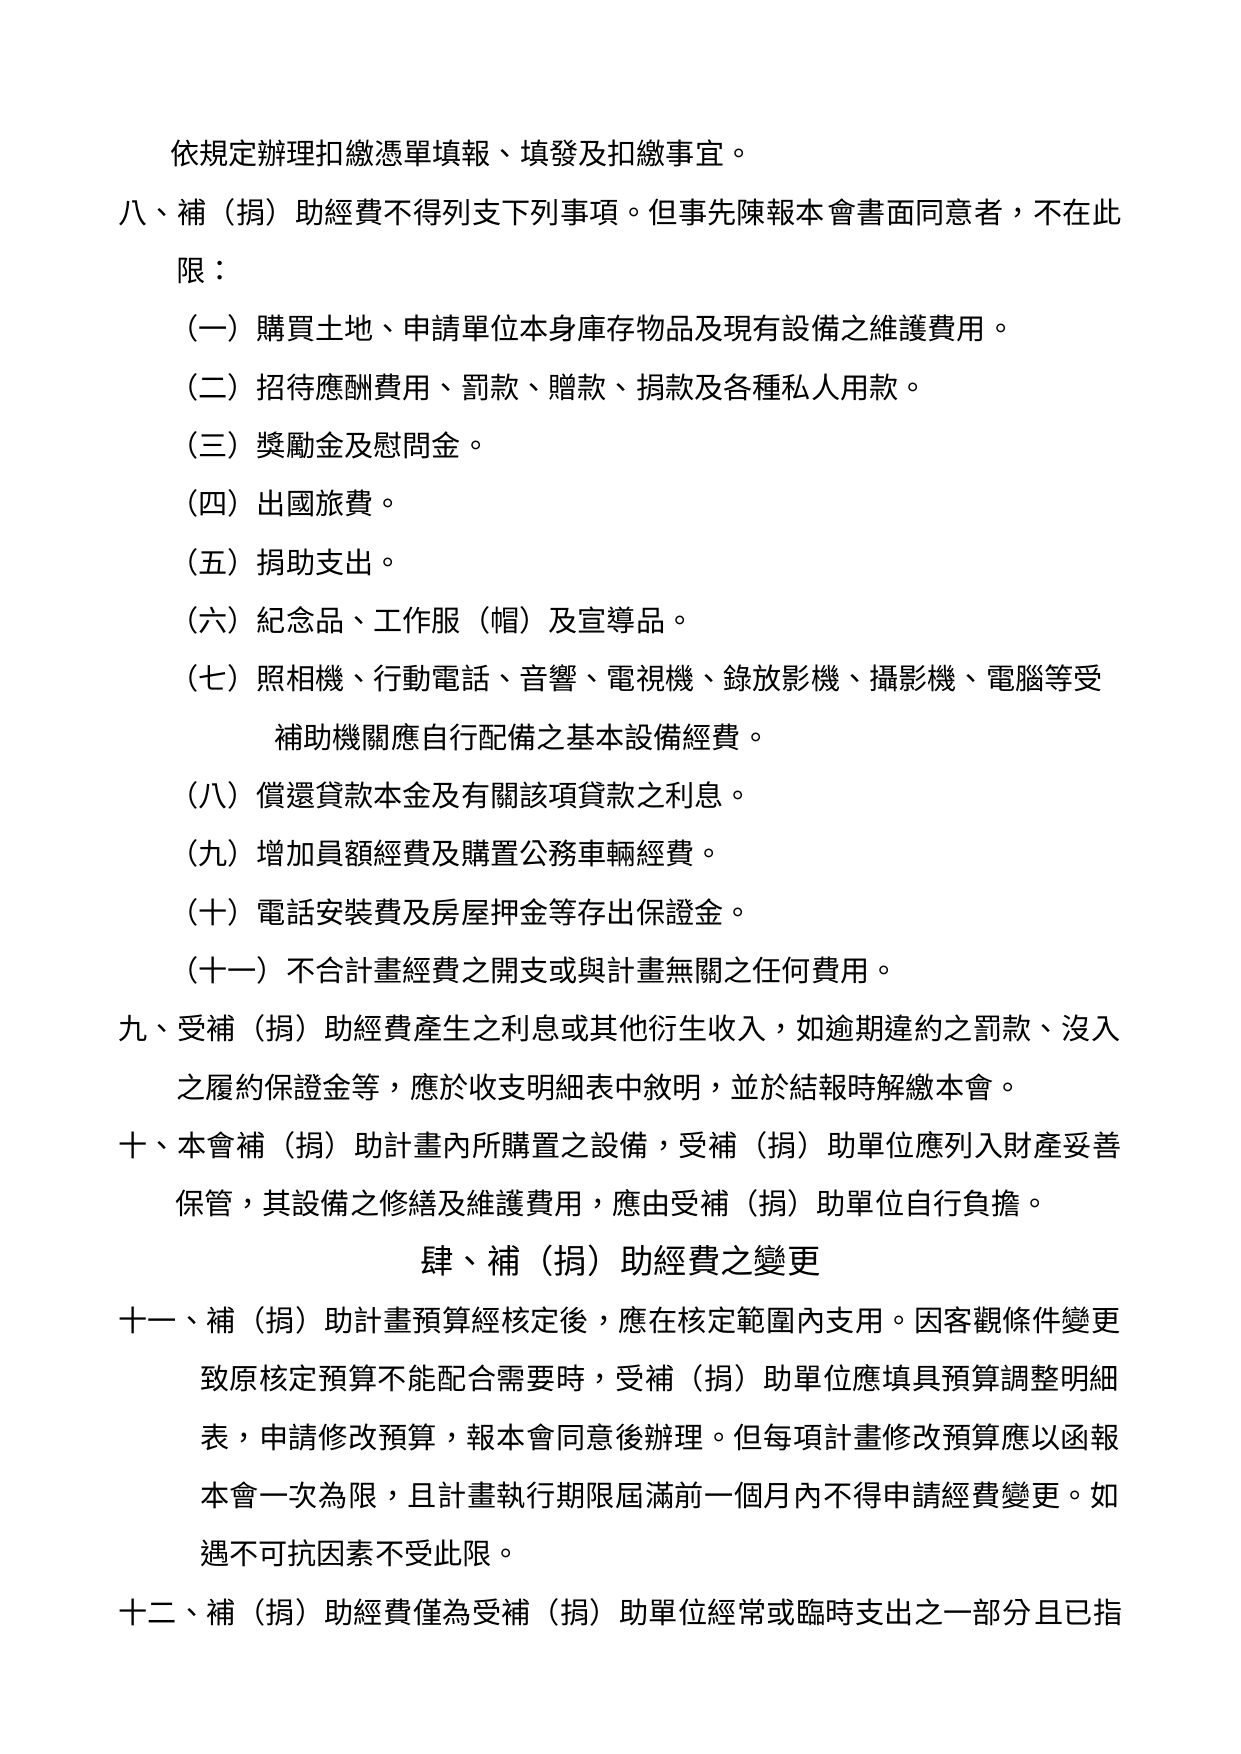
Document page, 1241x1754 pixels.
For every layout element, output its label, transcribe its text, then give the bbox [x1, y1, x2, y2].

text （七）照相機、行動電話、音響、電視機、錄放影機、攝影機、電腦等受 [118, 643, 1122, 701]
text （五）捐助支出。 [118, 526, 1122, 585]
text 八、補（捐）助經費不得列支下列事項。但事先陳報本會書面同意者，不在此限： [118, 176, 1122, 293]
text 依規定辦理扣繳憑單填報、填發及扣繳事宜。 [118, 118, 1122, 176]
text （一）購買土地、申請單位本身庫存物品及現有設備之維護費用。 [118, 293, 1122, 351]
text （六）紀念品、工作服（帽）及宣導品。 [118, 585, 1122, 643]
text （八）償還貸款本金及有關該項貸款之利息。 [118, 760, 1122, 818]
text （二）招待應酬費用、罰款、贈款、捐款及各種私人用款。 [118, 351, 1122, 410]
text （九）增加員額經費及購置公務車輛經費。 [118, 818, 1122, 876]
text 十二、補（捐）助經費僅為受補（捐）助單位經常或臨時支出之一部分且已指 [118, 1576, 1122, 1635]
text 十、本會補（捐）助計畫內所購置之設備，受補（捐）助單位應列入財產妥善保管，其設備之修繕及維護費用，應由受補（捐）助單位自行負擔。 [118, 1110, 1122, 1226]
text （十）電話安裝費及房屋押金等存出保證金。 [118, 876, 1122, 935]
text 九、受補（捐）助經費產生之利息或其他衍生收入，如逾期違約之罰款、沒入之履約保證金等，應於收支明細表中敘明，並於結報時解繳本會。 [118, 993, 1122, 1110]
text 補助機關應自行配備之基本設備經費。 [118, 701, 1122, 760]
text 十一、補（捐）助計畫預算經核定後，應在核定範圍內支用。因客觀條件變更，致原核定預算不能配合需要時，受補（捐）助單位應填具預算調整明細表，申請修改預算，報本會同意後辦理。但每項計畫修改預算應以函報本會一次為限，且計畫執行期限屆滿前一個月內不得申請經費變更。如遇不可抗因素不受此限。 [118, 1285, 1122, 1576]
text （十一）不合計畫經費之開支或與計畫無關之任何費用。 [118, 935, 1122, 993]
text 肆、補（捐）助經費之變更 [118, 1226, 1122, 1285]
text （三）獎勵金及慰問金。 [118, 410, 1122, 468]
text （四）出國旅費。 [118, 468, 1122, 526]
